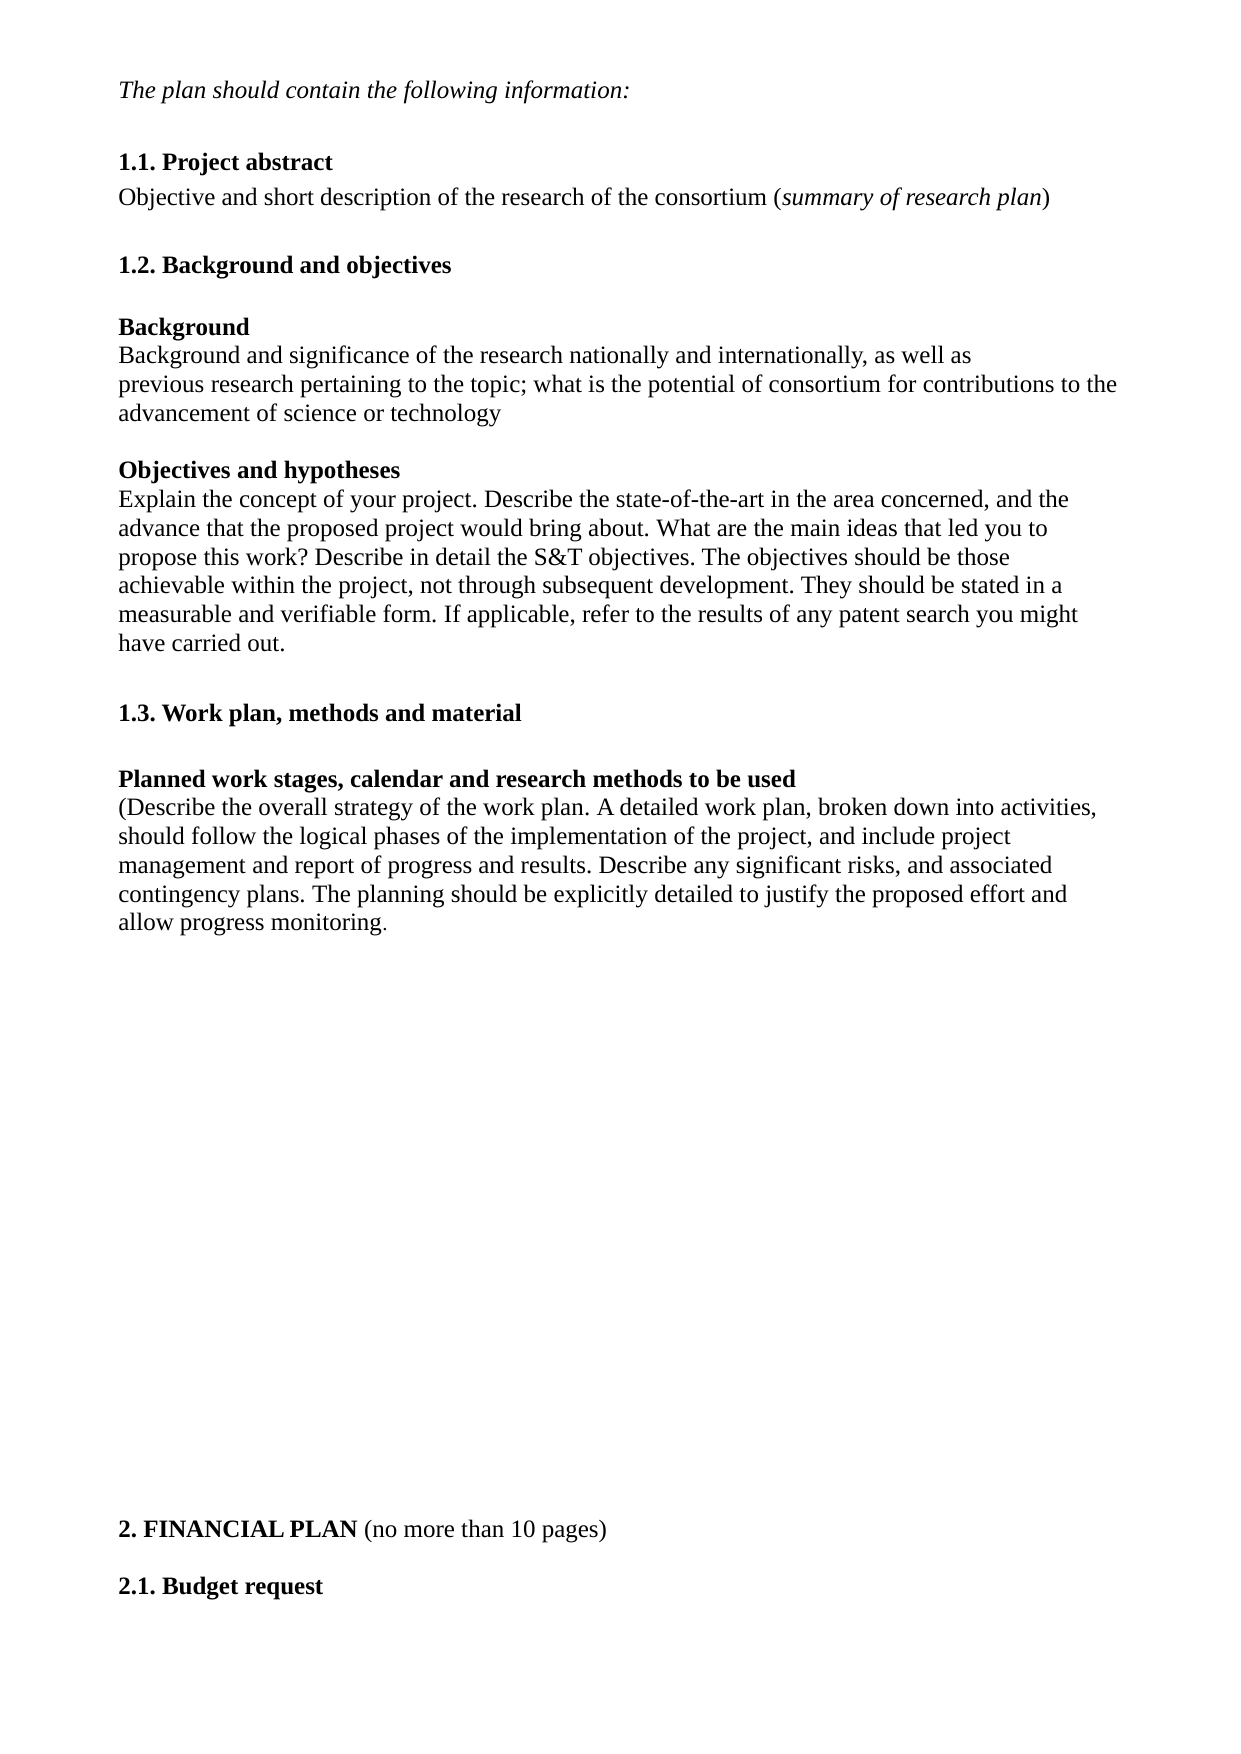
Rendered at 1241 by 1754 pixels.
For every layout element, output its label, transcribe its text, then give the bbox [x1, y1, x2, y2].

text 1.2. Background and objectives [118, 250, 1122, 279]
text Objectives and hypotheses [118, 455, 1122, 484]
text 1.3. Work plan, methods and material [118, 698, 1122, 727]
text Background [118, 312, 1122, 340]
text Background and significance of the research nationally and internationally, as well as previous research pertaining to the topic; what is the potential of consortium for contributions to the advancement of science or technology [118, 340, 1122, 427]
text Objective and short description of the research of the consortium (summary of research plan) [118, 182, 1122, 211]
text Explain the concept of your project. Describe the state-of-the-art in the area concerned, and the advance that the proposed project would bring about. What are the main ideas that led you to propose this work? Describe in detail the S&T objectives. The objectives should be those achievable within the project, not through subsequent development. They should be stated in a measurable and verifiable form. If applicable, refer to the results of any patent search you might have carried out. [118, 484, 1122, 657]
text 2.1. Budget request [118, 1571, 1122, 1600]
text (Describe the overall strategy of the work plan. A detailed work plan, broken down into activities, should follow the logical phases of the implementation of the project, and include project management and report of progress and results. Describe any significant risks, and associated contingency plans. The planning should be explicitly detailed to justify the proposed effort and allow progress monitoring. [118, 792, 1122, 936]
text 2. FINANCIAL PLAN (no more than 10 pages) [118, 1514, 1122, 1542]
text The plan should contain the following information: [118, 75, 1122, 104]
list Project abstract [118, 147, 1122, 176]
text Planned work stages, calendar and research methods to be used [118, 764, 1122, 792]
